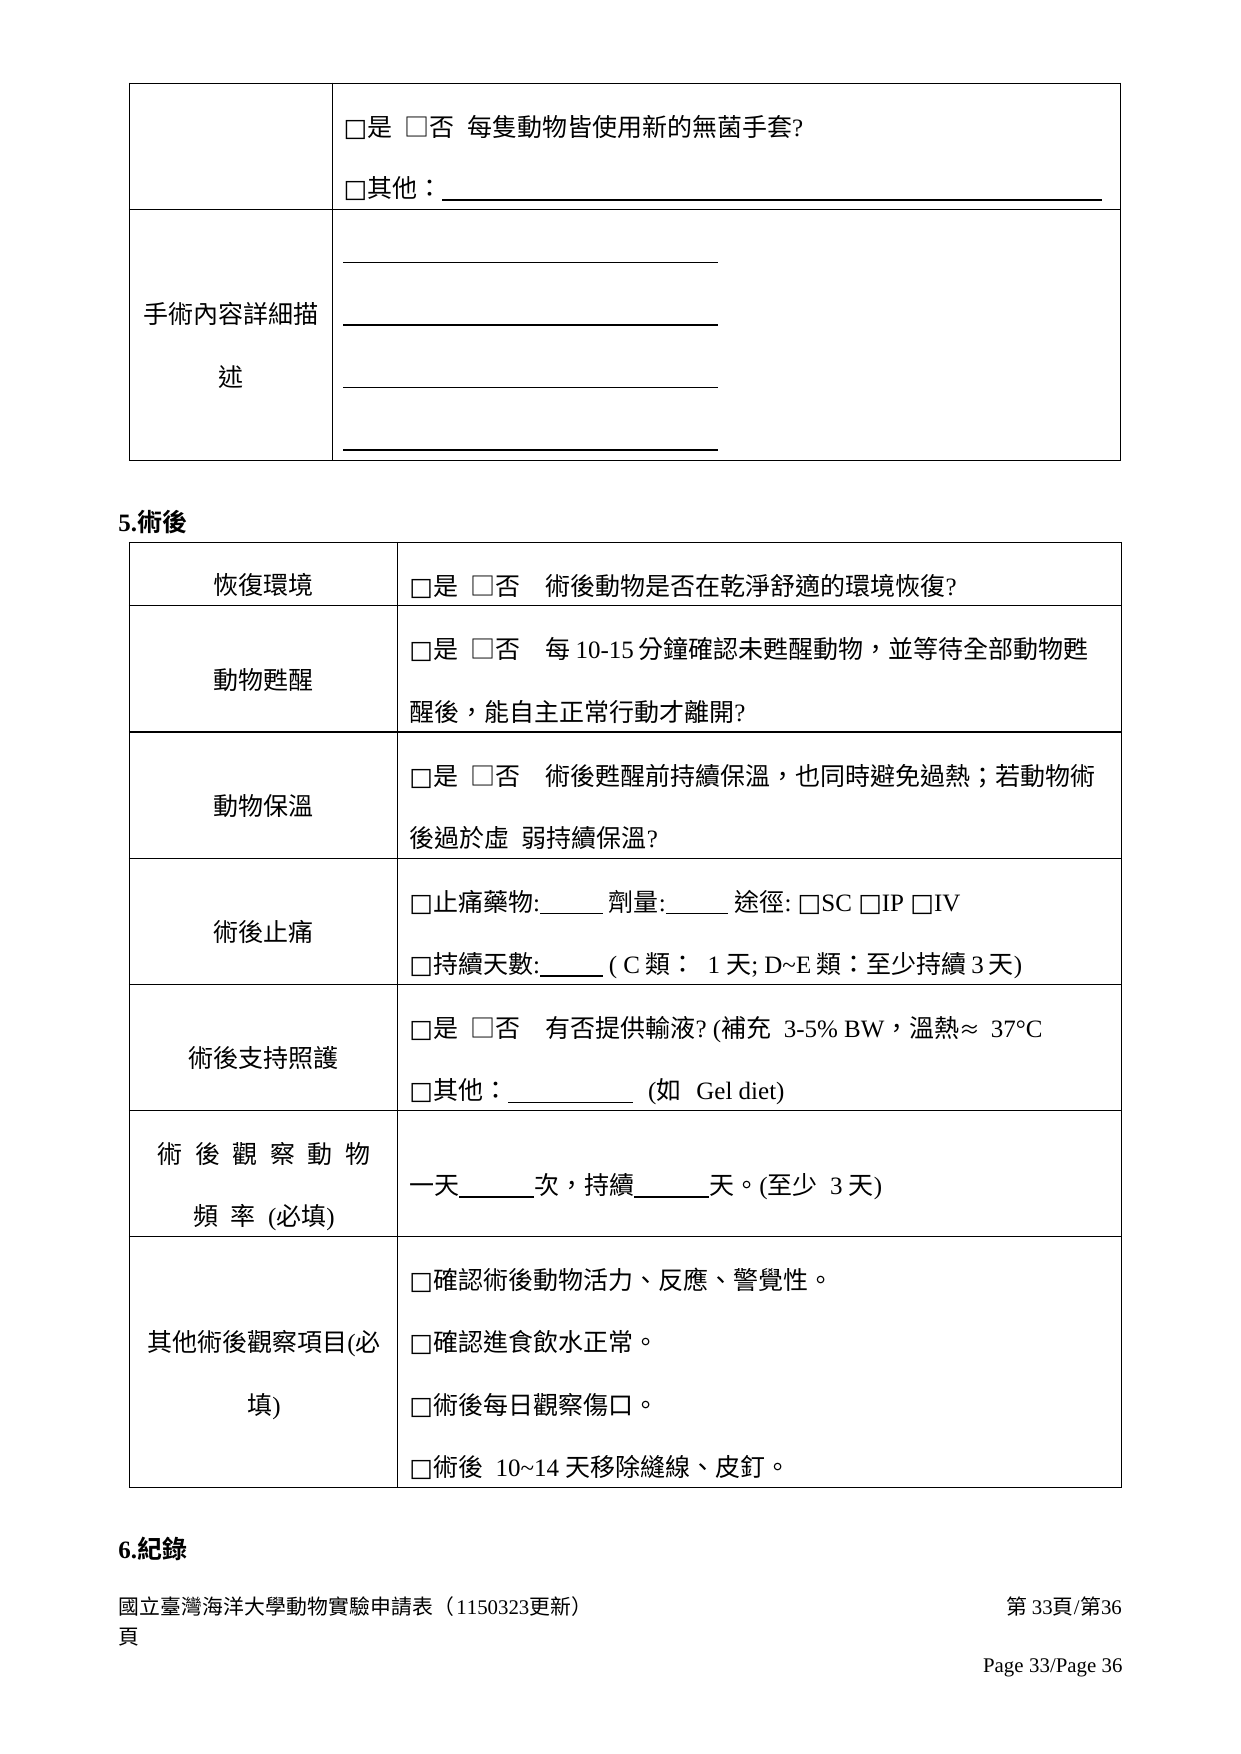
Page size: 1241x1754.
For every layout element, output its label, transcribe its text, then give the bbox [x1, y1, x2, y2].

table_cell □是 □否 術後甦醒前持續保溫，也同時避免過熱；若動物術後過於虛 弱持續保溫? [398, 733, 1121, 857]
table_cell 一天 次，持續 天。(至少 3 天) [398, 1111, 1121, 1236]
table_cell 動物甦醒 [130, 606, 397, 731]
table_header □是 □否 術後動物是否在乾淨舒適的環境恢復? [398, 543, 1121, 605]
table_cell 術後支持照護 [130, 985, 397, 1109]
table_cell □是 □否 每隻動物皆使用新的無菌手套? □其他： [333, 84, 1120, 208]
table_header 恢復環境 [130, 543, 397, 605]
table_cell □是 □否 有否提供輸液? (補充 3-5% BW，溫熱≈ 37°C □其他： (如 Gel diet) [398, 985, 1121, 1109]
table_cell 術 後 觀 察 動 物 頻 率 (必填) [130, 1111, 397, 1236]
table_cell 其他術後觀察項目(必 填) [130, 1237, 397, 1487]
text 5.術後 [118, 479, 1122, 542]
table_cell □確認術後動物活力、反應、警覺性。 □確認進食飲水正常。 □術後每日觀察傷口。 □術後 10~14 天移除縫線、皮釘。 [398, 1237, 1121, 1487]
table_cell 術後止痛 [130, 859, 397, 983]
table_cell [130, 84, 332, 208]
table_cell [333, 210, 1120, 459]
table_cell □止痛藥物: 劑量: 途徑: □SC □IP □IV □持續天數: ( C類： 1 天; D~E類：至少持續3天) [398, 859, 1121, 983]
table_cell □是 □否 每10-15分鐘確認未甦醒動物，並等待全部動物甦醒後，能自主正常行動才離開? [398, 606, 1121, 731]
text 6.紀錄 [118, 1506, 1122, 1569]
table_cell 動物保溫 [130, 733, 397, 857]
table_cell 手術內容詳細描述 [130, 210, 332, 459]
